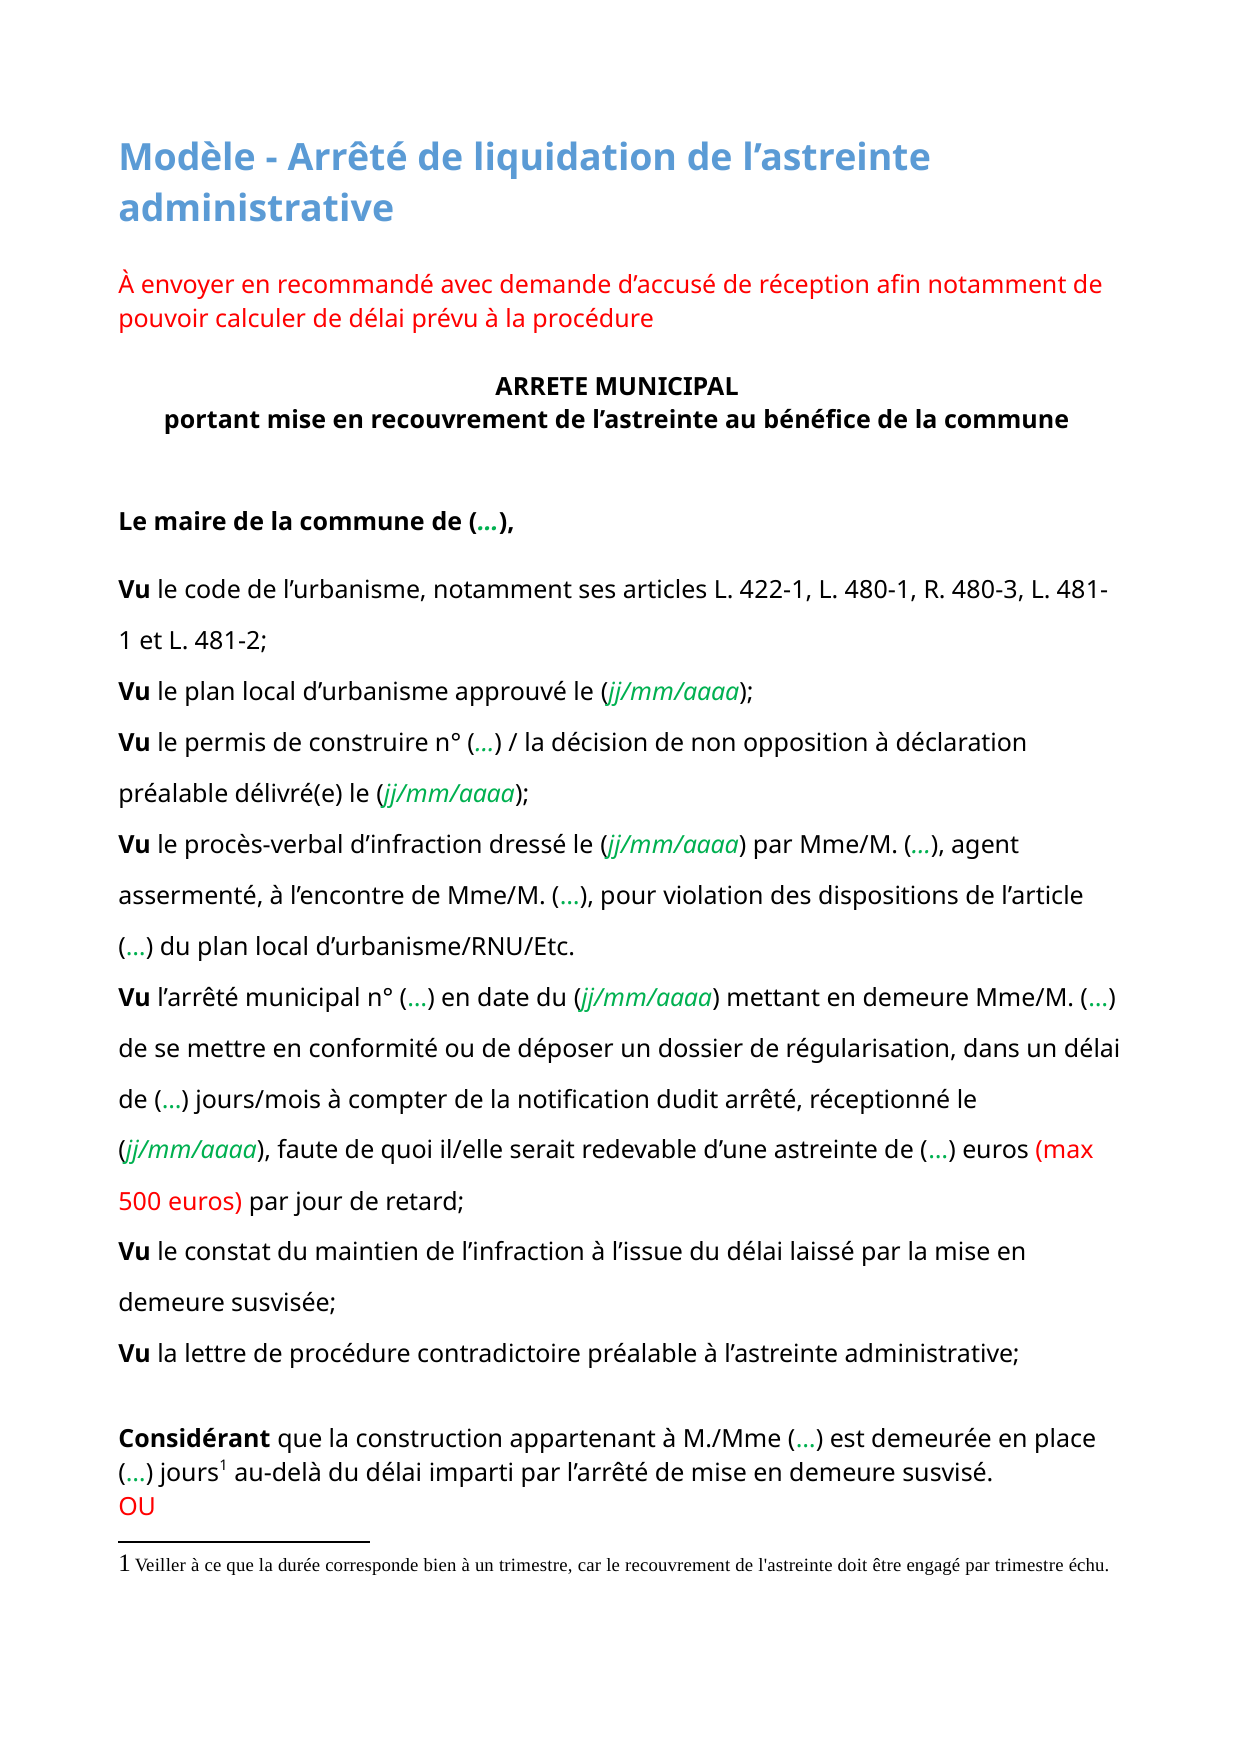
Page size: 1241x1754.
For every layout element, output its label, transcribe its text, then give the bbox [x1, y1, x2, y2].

text Vu le plan local d’urbanisme approuvé le (jj/mm/aaaa); [118, 674, 1122, 708]
text Vu le constat du maintien de l’infraction à l’issue du délai laissé par la mise en demeure susvisée; [118, 1234, 1122, 1319]
text Le maire de la commune de (…), [118, 504, 1122, 538]
text OU [118, 1489, 1122, 1523]
text Modèle - Arrêté de liquidation de l’astreinte administrative [118, 131, 1122, 233]
text Vu l’arrêté municipal n° (…) en date du (jj/mm/aaaa) mettant en demeure Mme/M. (…) de se mettre en conformité ou de déposer un dossier de régularisation, dans un délai de (...) jours/mois à compter de la notification dudit arrêté, réceptionné le (jj/mm/aaaa), faute de quoi il/elle serait redevable d’une astreinte de (…) euros (max 500 euros) par jour de retard; [118, 980, 1122, 1217]
text portant mise en recouvrement de l’astreinte au bénéfice de la commune [118, 402, 1122, 436]
text Vu le code de l’urbanisme, notamment ses articles L. 422-1, L. 480-1, R. 480-3, L. 481-1 et L. 481-2; [118, 572, 1122, 657]
text À envoyer en recommandé avec demande d’accusé de réception afin notamment de pouvoir calculer de délai prévu à la procédure [118, 267, 1122, 334]
text Vu le procès-verbal d’infraction dressé le (jj/mm/aaaa) par Mme/M. (…), agent assermenté, à l’encontre de Mme/M. (…), pour violation des dispositions de l’article (…) du plan local d’urbanisme/RNU/Etc. [118, 827, 1122, 963]
text ARRETE MUNICIPAL [118, 368, 1122, 402]
text Vu la lettre de procédure contradictoire préalable à l’astreinte administrative; [118, 1336, 1122, 1370]
text Considérant que la construction appartenant à M./Mme (…) est demeurée en place (…) jours au-delà du délai imparti par l’arrêté de mise en demeure susvisé. [118, 1421, 1122, 1489]
text Vu le permis de construire n° (…) / la décision de non opposition à déclaration préalable délivré(e) le (jj/mm/aaaa); [118, 725, 1122, 810]
text Veiller à ce que la durée corresponde bien à un trimestre, car le recouvrement de l'astreinte doit être engagé par trimestre échu. [118, 1548, 1122, 1577]
